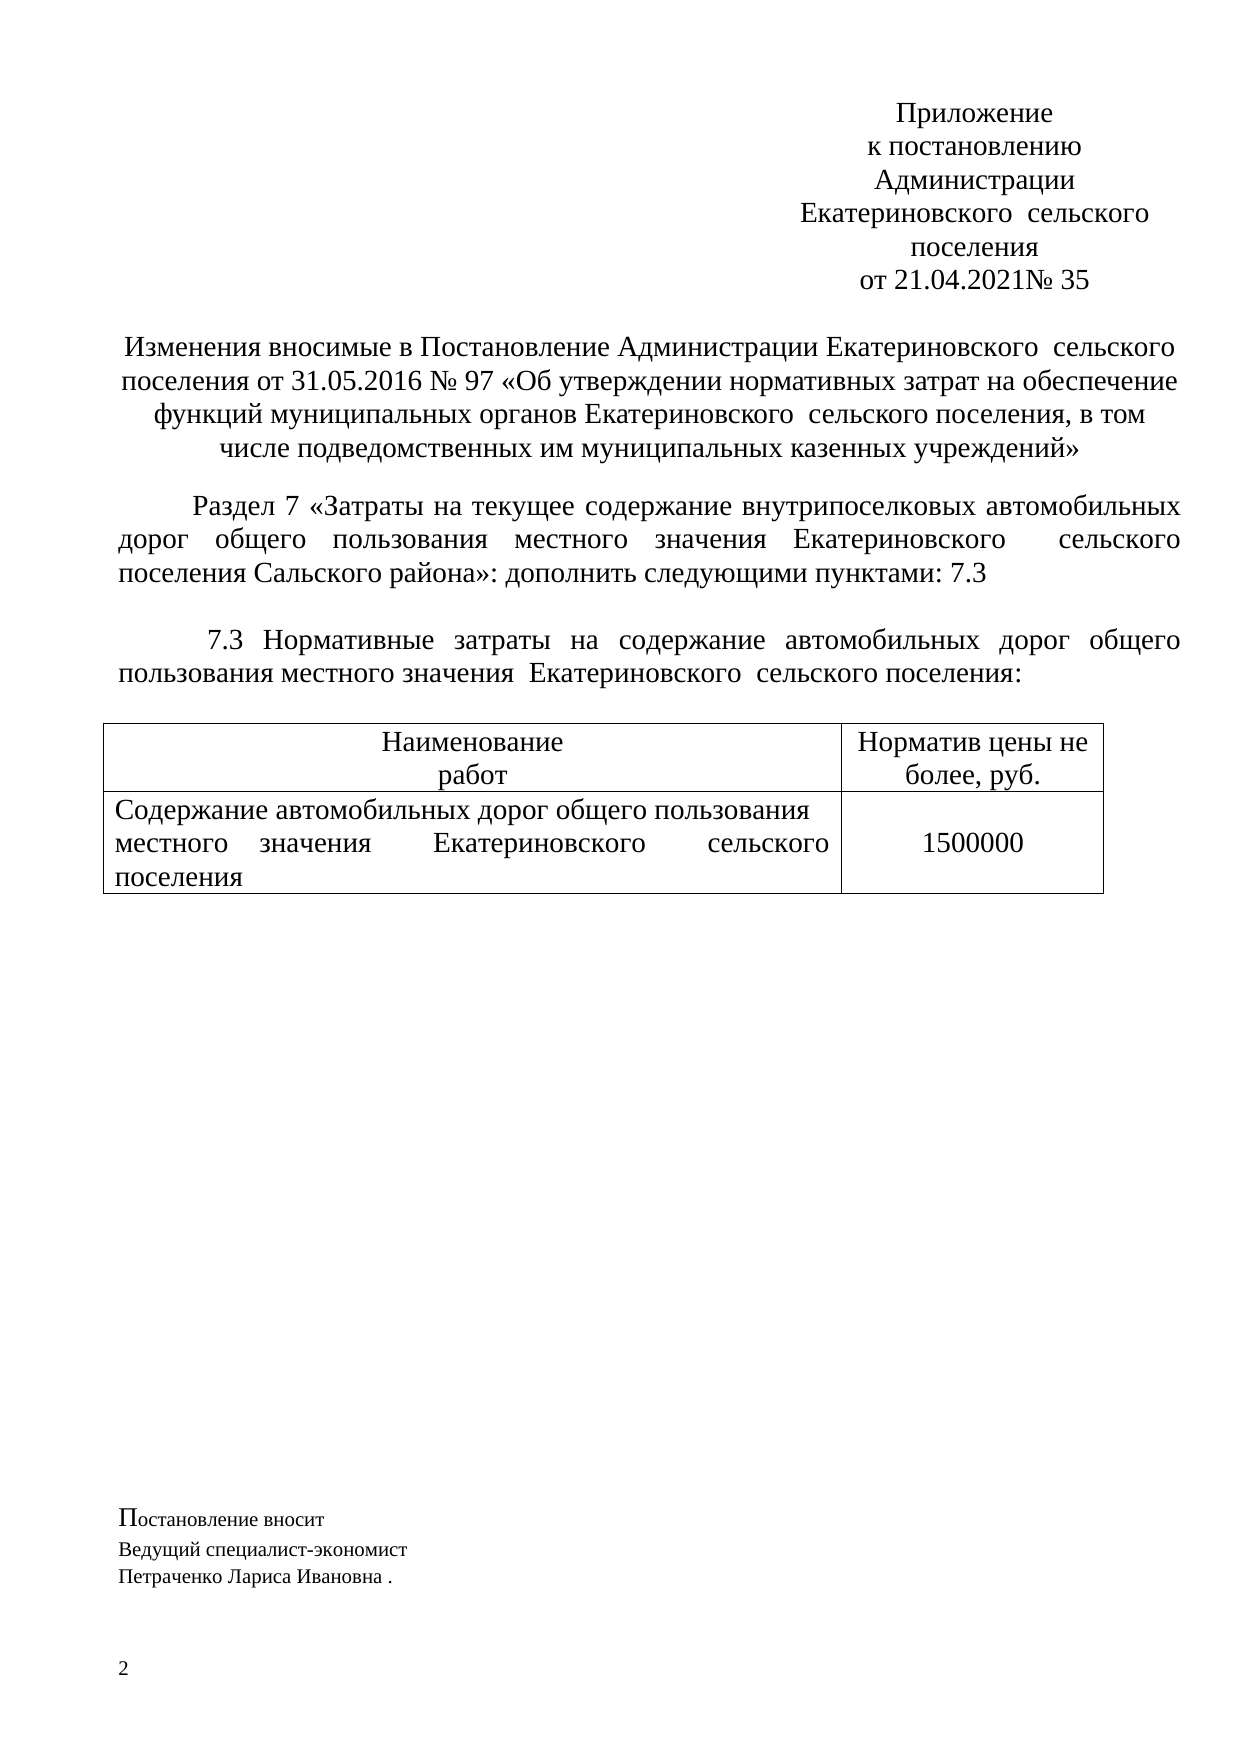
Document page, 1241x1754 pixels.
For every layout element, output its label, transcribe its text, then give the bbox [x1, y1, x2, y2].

text Раздел 7 «Затраты на текущее содержание внутрипоселковых автомобильных дорог общего пользования местного значения Екатериновского сельского поселения Сальского района»: дополнить следующими пунктами: 7.3 [118, 488, 1181, 588]
text 7.3 Нормативные затраты на содержание автомобильных дорог общего пользования местного значения Екатериновского сельского поселения: [118, 622, 1181, 689]
table_cell 1500000 [842, 792, 1103, 892]
table_header Наименование работ [104, 724, 841, 791]
text Администрации [768, 162, 1181, 195]
text от 21.04.2021№ 35 [768, 262, 1181, 296]
text Екатериновского сельского поселения [768, 195, 1181, 262]
text Постановление вносит [118, 1501, 1181, 1532]
table_header Норматив цены не более, руб. [842, 724, 1103, 791]
text к постановлению [768, 128, 1181, 162]
table_cell Содержание автомобильных дорог общего пользования местного значения Екатериновского сельского поселения [104, 792, 841, 892]
text Петраченко Лариса Ивановна . [118, 1564, 1181, 1588]
text Изменения вносимые в Постановление Администрации Екатериновского сельского поселения от 31.05.2016 № 97 «Об утверждении нормативных затрат на обеспечение функций муниципальных органов Екатериновского сельского поселения, в том числе подведомственных им муниципальных казенных учреждений» [118, 329, 1181, 464]
text Приложение [768, 95, 1181, 128]
text Ведущий специалист-экономист [118, 1537, 1181, 1561]
